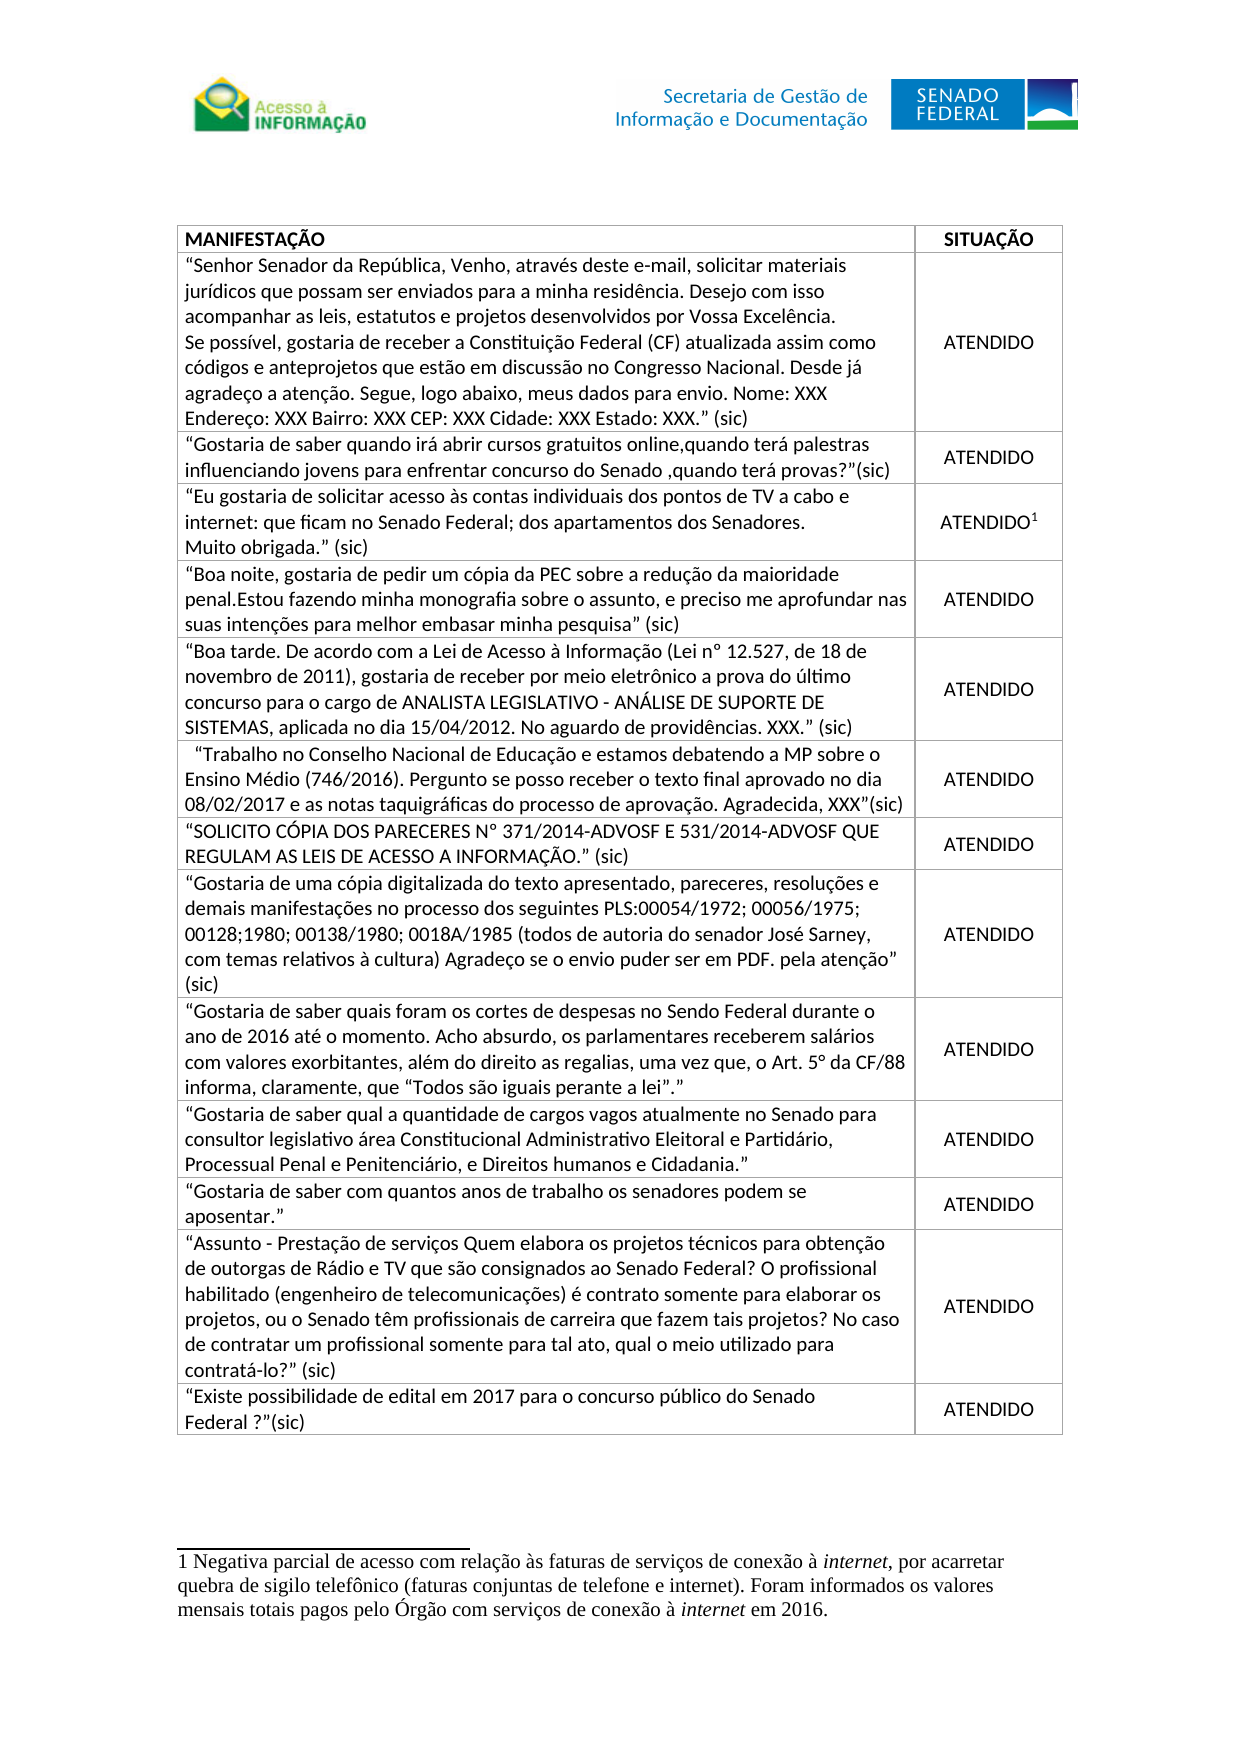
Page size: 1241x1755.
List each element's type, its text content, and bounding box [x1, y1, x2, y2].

table_cell “Eu gostaria de solicitar acesso às contas individuais dos pontos de TV a cabo e internet: que ficam no Senado Federal; dos apartamentos dos Senadores. Muito obrigada.” (sic) [178, 484, 914, 560]
table_cell “Gostaria de saber com quantos anos de trabalho os senadores podem se aposentar.” [178, 1178, 914, 1229]
table_cell ATENDIDO [916, 484, 1062, 560]
table_cell ATENDIDO [916, 818, 1062, 869]
table_cell “Gostaria de saber quando irá abrir cursos gratuitos online,quando terá palestras influenciando jovens para enfrentar concurso do Senado ,quando terá provas?”(sic) [178, 432, 914, 482]
table_cell “Boa noite, gostaria de pedir um cópia da PEC sobre a redução da maioridade penal.Estou fazendo minha monografia sobre o assunto, e preciso me aprofundar nas suas intenções para melhor embasar minha pesquisa” (sic) [178, 561, 914, 637]
table_cell ATENDIDO [916, 870, 1062, 997]
table_cell “SOLICITO CÓPIA DOS PARECERES Nº 371/2014-ADVOSF E 531/2014-ADVOSF QUE REGULAM AS LEIS DE ACESSO A INFORMAÇÃO.” (sic) [178, 818, 914, 869]
table_cell ATENDIDO [916, 741, 1062, 817]
table_cell ATENDIDO [916, 1178, 1062, 1229]
table_cell “Gostaria de saber quais foram os cortes de despesas no Sendo Federal durante o ano de 2016 até o momento. Acho absurdo, os parlamentares receberem salários com valores exorbitantes, além do direito as regalias, uma vez que, o Art. 5° da CF/88 informa, claramente, que “Todos são iguais perante a lei”.” [178, 998, 914, 1100]
table_cell ATENDIDO [916, 1384, 1062, 1434]
table_cell ATENDIDO [916, 561, 1062, 637]
table_cell ATENDIDO [916, 253, 1062, 431]
table_cell ATENDIDO [916, 998, 1062, 1100]
table_header SITUAÇÃO [916, 226, 1062, 252]
table_cell ATENDIDO [916, 638, 1062, 740]
table_cell “Gostaria de saber qual a quantidade de cargos vagos atualmente no Senado para consultor legislativo área Constitucional Administrativo Eleitoral e Partidário, Processual Penal e Penitenciário, e Direitos humanos e Cidadania.” [178, 1101, 914, 1177]
table_cell “Trabalho no Conselho Nacional de Educação e estamos debatendo a MP sobre o Ensino Médio (746/2016). Pergunto se posso receber o texto final aprovado no dia 08/02/2017 e as notas taquigráficas do processo de aprovação. Agradecida, XXX”(sic) [178, 741, 914, 817]
table_cell ATENDIDO [916, 1101, 1062, 1177]
table_cell ATENDIDO [916, 432, 1062, 482]
table_cell “Existe possibilidade de edital em 2017 para o concurso público do Senado Federal ?”(sic) [178, 1384, 914, 1434]
table_cell “Boa tarde. De acordo com a Lei de Acesso à Informação (Lei nº 12.527, de 18 de novembro de 2011), gostaria de receber por meio eletrônico a prova do último concurso para o cargo de ANALISTA LEGISLATIVO - ANÁLISE DE SUPORTE DE SISTEMAS, aplicada no dia 15/04/2012. No aguardo de providências. XXX.” (sic) [178, 638, 914, 740]
table_cell “Senhor Senador da República, Venho, através deste e-mail, solicitar materiais jurídicos que possam ser enviados para a minha residência. Desejo com isso acompanhar as leis, estatutos e projetos desenvolvidos por Vossa Excelência. Se possível, gostaria de receber a Constituição Federal (CF) atualizada assim como códigos e anteprojetos que estão em discussão no Congresso Nacional. Desde já agradeço a atenção. Segue, logo abaixo, meus dados para envio. Nome: XXX Endereço: XXX Bairro: XXX CEP: XXX Cidade: XXX Estado: XXX.” (sic) [178, 253, 914, 431]
table_cell “Assunto - Prestação de serviços Quem elabora os projetos técnicos para obtenção de outorgas de Rádio e TV que são consignados ao Senado Federal? O profissional habilitado (engenheiro de telecomunicações) é contrato somente para elaborar os projetos, ou o Senado têm profissionais de carreira que fazem tais projetos? No caso de contratar um profissional somente para tal ato, qual o meio utilizado para contratá-lo?” (sic) [178, 1230, 914, 1382]
table_cell ATENDIDO [916, 1230, 1062, 1382]
table_cell “Gostaria de uma cópia digitalizada do texto apresentado, pareceres, resoluções e demais manifestações no processo dos seguintes PLS:00054/1972; 00056/1975; 00128;1980; 00138/1980; 0018A/1985 (todos de autoria do senador José Sarney, com temas relativos à cultura) Agradeço se o envio puder ser em PDF. pela atenção” (sic) [178, 870, 914, 997]
table_header MANIFESTAÇÃO [178, 226, 914, 252]
